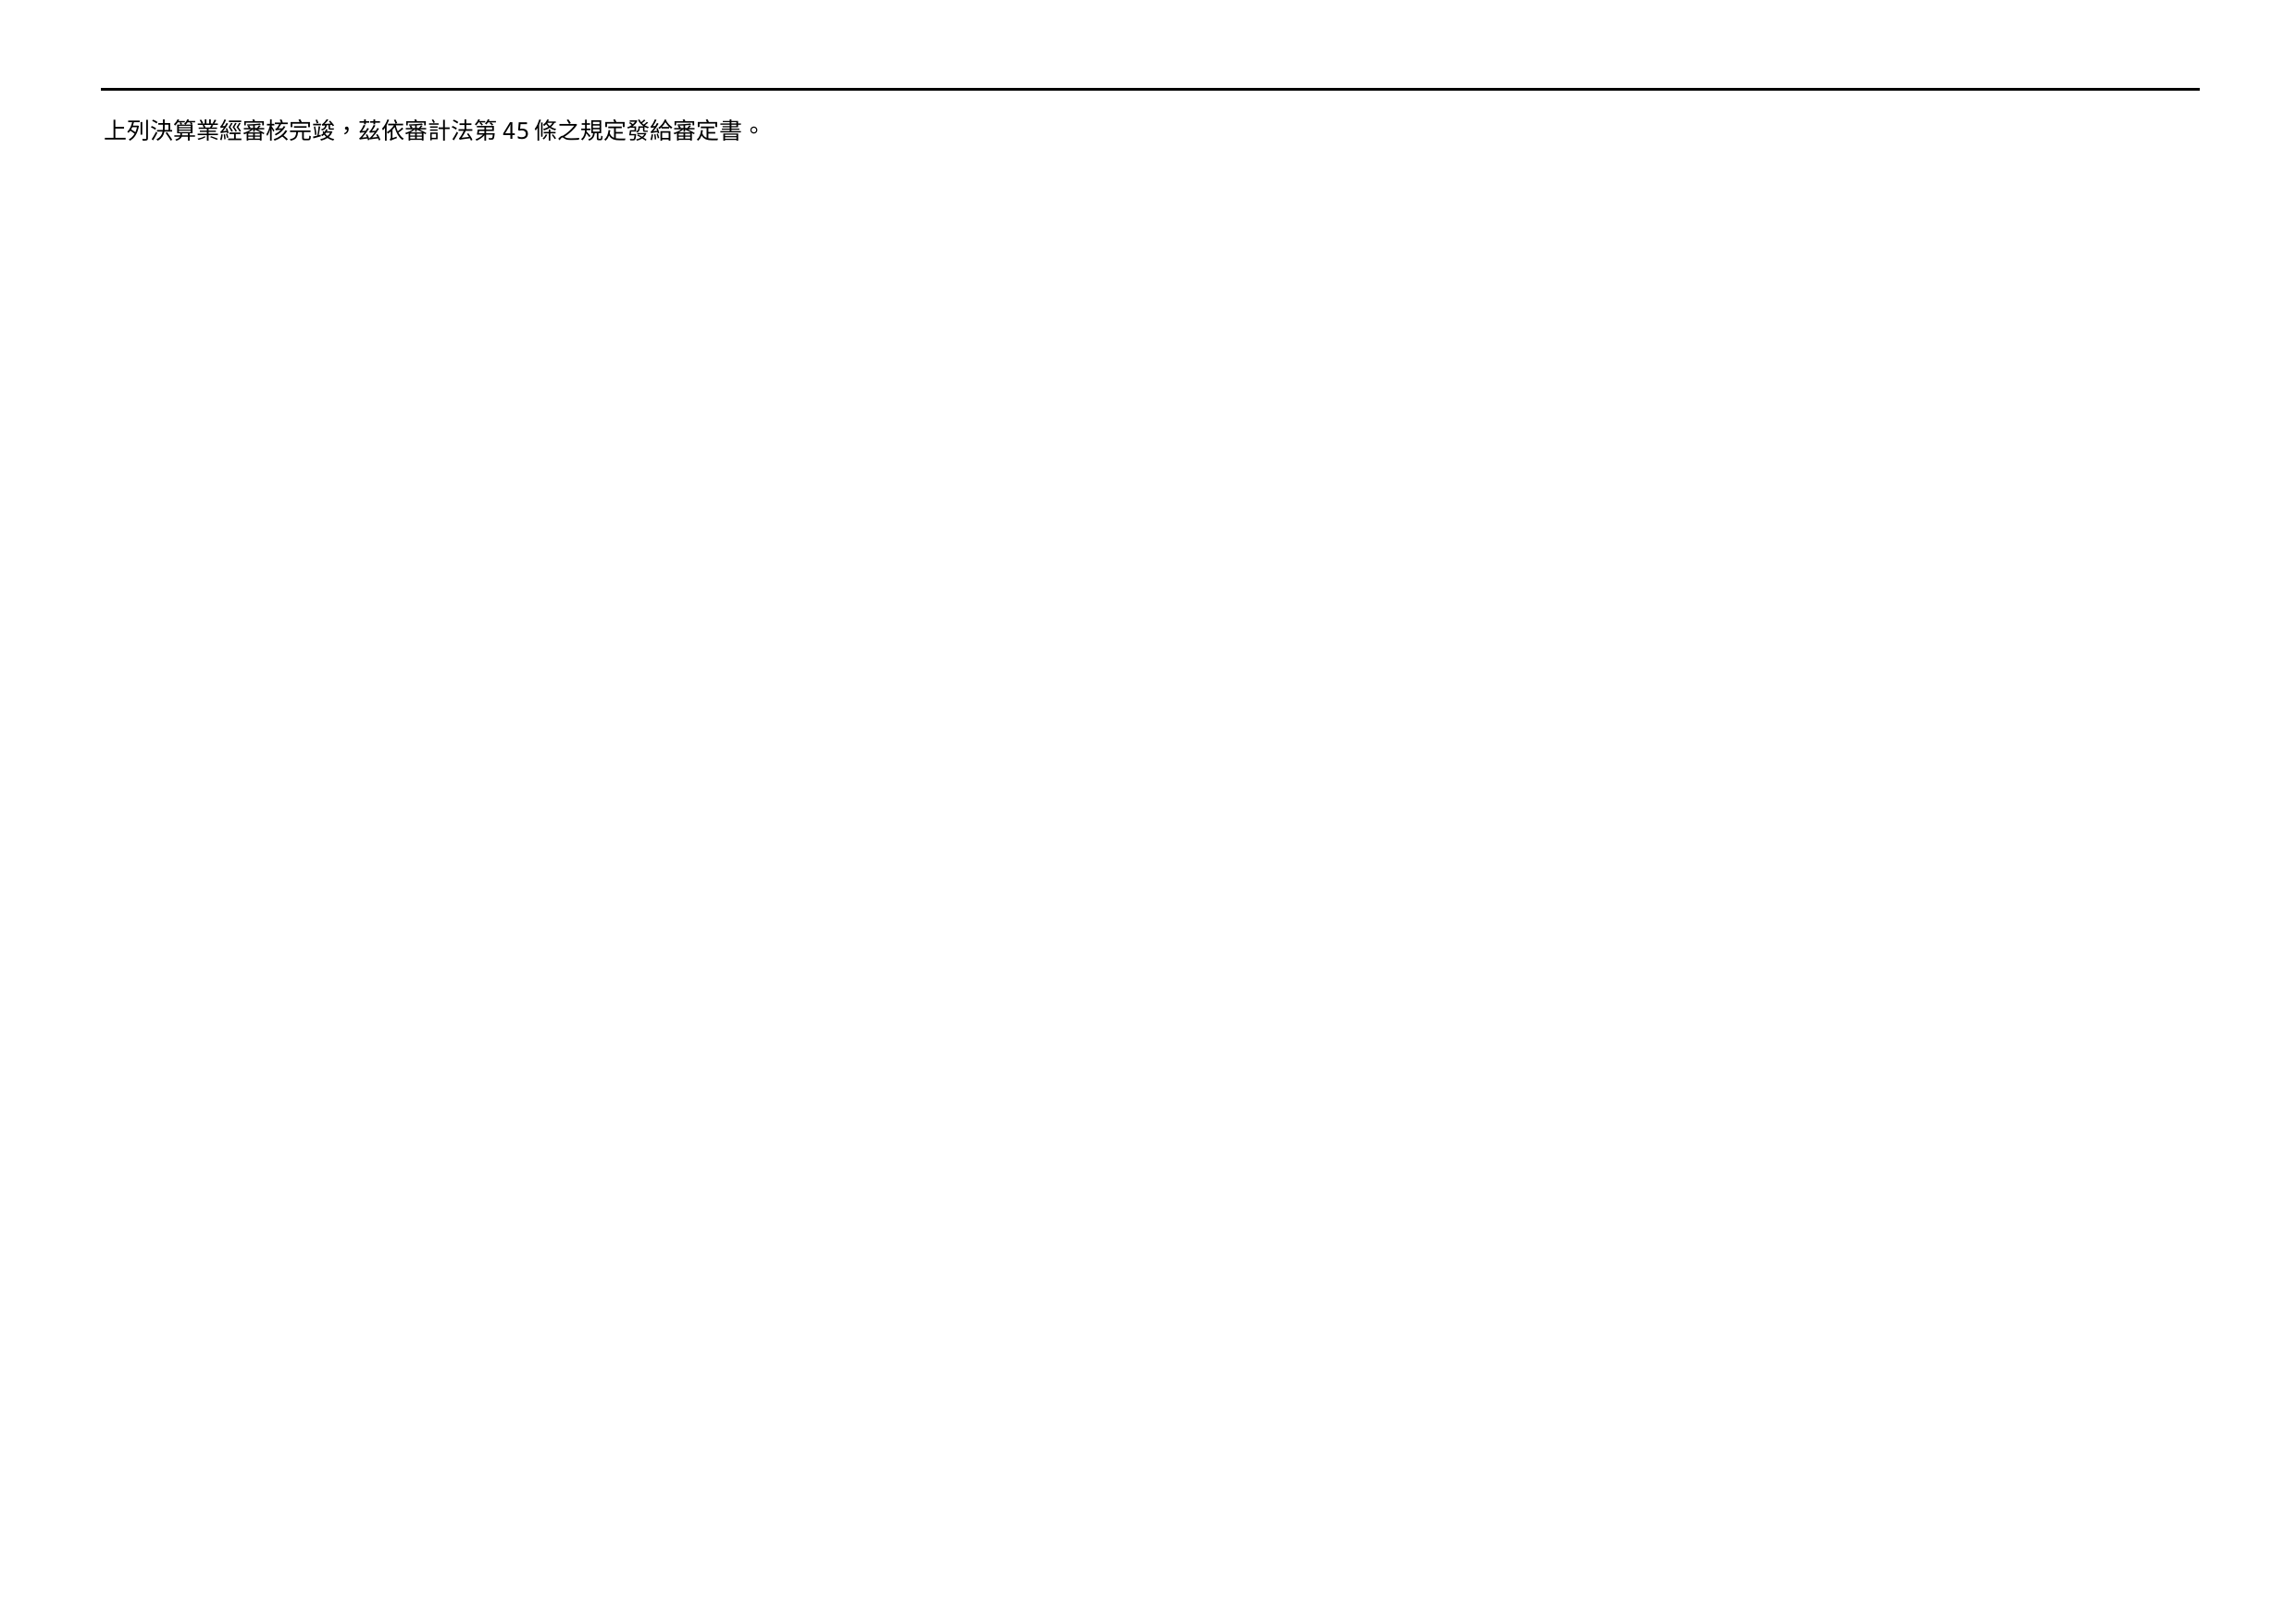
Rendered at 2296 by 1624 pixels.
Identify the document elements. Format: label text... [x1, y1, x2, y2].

table_cell 上列決算業經審核完竣，茲依審計法第45條之規定發給審定書。 [101, 91, 2200, 148]
